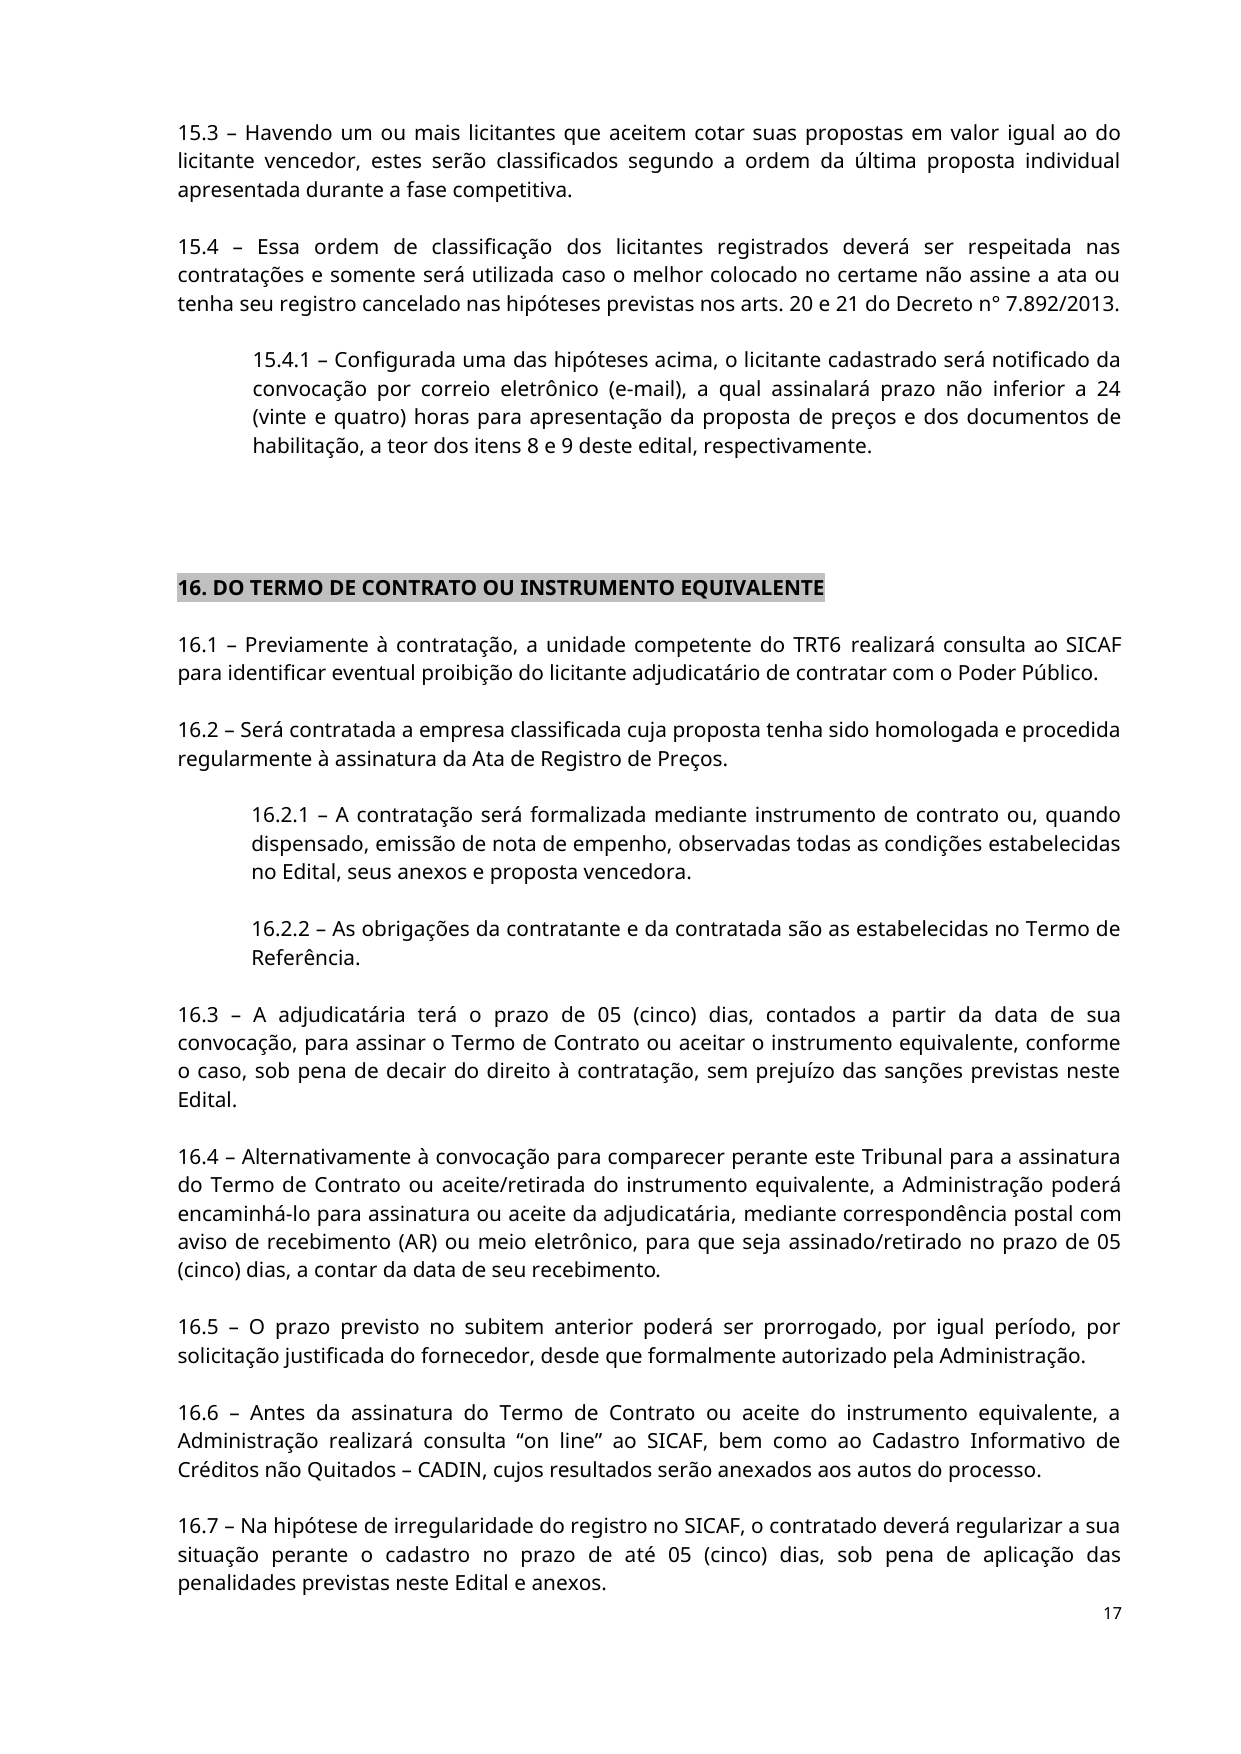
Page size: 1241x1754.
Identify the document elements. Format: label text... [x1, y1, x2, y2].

text 16.7 – Na hipótese de irregularidade do registro no SICAF, o contratado deverá regularizar a sua situação perante o cadastro no prazo de até 05 (cinco) dias, sob pena de aplicação das penalidades previstas neste Edital e anexos. [177, 1512, 1122, 1597]
text 15.4.1 – Configurada uma das hipóteses acima, o licitante cadastrado será notificado da convocação por correio eletrônico (e-mail), a qual assinalará prazo não inferior a 24 (vinte e quatro) horas para apresentação da proposta de preços e dos documentos de habilitação, a teor dos itens 8 e 9 deste edital, respectivamente. [252, 346, 1122, 459]
text 16.5 – O prazo previsto no subitem anterior poderá ser prorrogado, por igual período, por solicitação justificada do fornecedor, desde que formalmente autorizado pela Administração. [177, 1312, 1122, 1369]
text 16.6 – Antes da assinatura do Termo de Contrato ou aceite do instrumento equivalente, a Administração realizará consulta “on line” ao SICAF, bem como ao Cadastro Informativo de Créditos não Quitados – CADIN, cujos resultados serão anexados aos autos do processo. [177, 1398, 1122, 1483]
list 16.1 – Previamente à contratação, a unidade competente do TRT6 realizará consulta ao SICAF para identificar eventual proibição do licitante adjudicatário de contratar com o Poder Público. [177, 630, 1122, 687]
text 16.4 – Alternativamente à convocação para comparecer perante este Tribunal para a assinatura do Termo de Contrato ou aceite/retirada do instrumento equivalente, a Administração poderá encaminhá-lo para assinatura ou aceite da adjudicatária, mediante correspondência postal com aviso de recebimento (AR) ou meio eletrônico, para que seja assinado/retirado no prazo de 05 (cinco) dias, a contar da data de seu recebimento. [177, 1142, 1122, 1284]
text 16.2.2 – As obrigações da contratante e da contratada são as estabelecidas no Termo de Referência. [251, 914, 1122, 971]
text 15.3 – Havendo um ou mais licitantes que aceitem cotar suas propostas em valor igual ao do licitante vencedor, estes serão classificados segundo a ordem da última proposta individual apresentada durante a fase competitiva. [177, 118, 1122, 203]
text 16. DO TERMO DE CONTRATO OU INSTRUMENTO EQUIVALENTE [177, 573, 1122, 602]
text 16.2.1 – A contratação será formalizada mediante instrumento de contrato ou, quando dispensado, emissão de nota de empenho, observadas todas as condições estabelecidas no Edital, seus anexos e proposta vencedora. [251, 801, 1122, 886]
text 16.2 – Será contratada a empresa classificada cuja proposta tenha sido homologada e procedida regularmente à assinatura da Ata de Registro de Preços. [177, 715, 1122, 772]
text 15.4 – Essa ordem de classificação dos licitantes registrados deverá ser respeitada nas contratações e somente será utilizada caso o melhor colocado no certame não assine a ata ou tenha seu registro cancelado nas hipóteses previstas nos arts. 20 e 21 do Decreto n° 7.892/2013. [177, 232, 1122, 317]
text 16.3 – A adjudicatária terá o prazo de 05 (cinco) dias, contados a partir da data de sua convocação, para assinar o Termo de Contrato ou aceitar o instrumento equivalente, conforme o caso, sob pena de decair do direito à contratação, sem prejuízo das sanções previstas neste Edital. [177, 1000, 1122, 1113]
